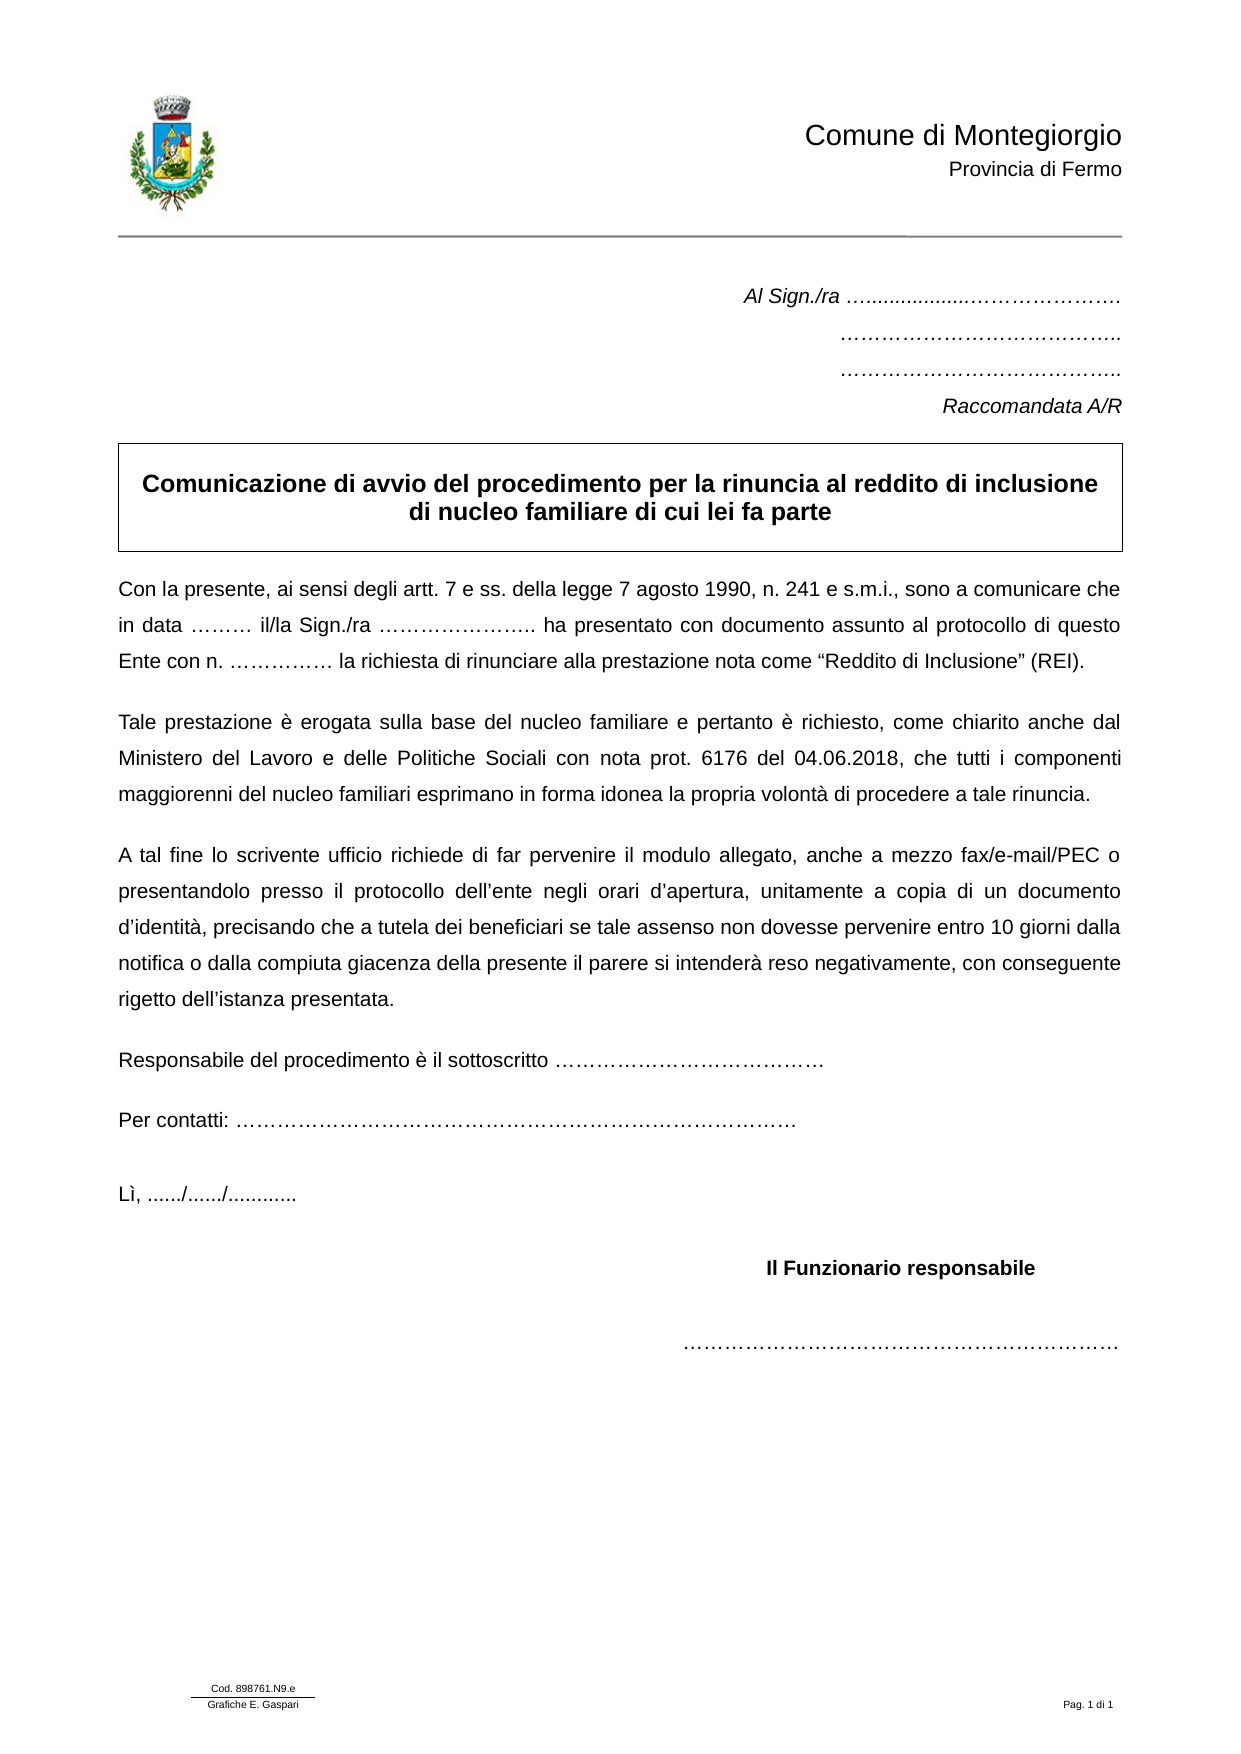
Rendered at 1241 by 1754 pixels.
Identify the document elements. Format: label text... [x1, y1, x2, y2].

text Per contatti: ……………………………………………………………………… [118, 1108, 1122, 1132]
picture [122, 87, 224, 219]
text Comune di Montegiorgio [224, 118, 1122, 152]
text Tale prestazione è erogata sulla base del nucleo familiare e pertanto è richiesto, come chiarito anche dal Ministero del Lavoro e delle Politiche Sociali con nota prot. 6176 del 04.06.2018, che tutti i componenti maggiorenni del nucleo familiari esprimano in forma idonea la propria volontà di procedere a tale rinuncia. [118, 710, 1122, 806]
text Responsabile del procedimento è il sottoscritto ………………………………… [118, 1047, 1122, 1071]
text A tal fine lo scrivente ufficio richiede di far pervenire il modulo allegato, anche a mezzo fax/e-mail/PEC o presentandolo presso il protocollo dell’ente negli orari d’apertura, unitamente a copia di un documento d’identità, precisando che a tutela dei beneficiari se tale assenso non dovesse pervenire entro 10 giorni dalla notifica o dalla compiuta giacenza della presente il parere si intenderà reso negativamente, con conseguente rigetto dell’istanza presentata. [118, 843, 1122, 1010]
text Il Funzionario responsabile [679, 1256, 1122, 1280]
text Provincia di Fermo [224, 157, 1122, 181]
text Raccomandata A/R [118, 393, 1122, 417]
table_header Comunicazione di avvio del procedimento per la rinuncia al reddito di inclusione di nucleo familiare di cui lei fa parte [119, 444, 1122, 551]
text Lì, ....../....../............ [118, 1182, 1122, 1206]
text ……………………………………………………… [679, 1330, 1122, 1354]
text ………………………………….. [118, 321, 1122, 344]
text Con la presente, ai sensi degli artt. 7 e ss. della legge 7 agosto 1990, n. 241 e s.m.i., sono a comunicare che in data ……… il/la Sign./ra ………………….. ha presentato con documento assunto al protocollo di questo Ente con n. …………… la richiesta di rinunciare alla prestazione nota come “Reddito di Inclusione” (REI). [118, 577, 1122, 673]
text ………………………………….. [118, 357, 1122, 381]
text Al Sign./ra …..................…………………. [118, 284, 1122, 308]
